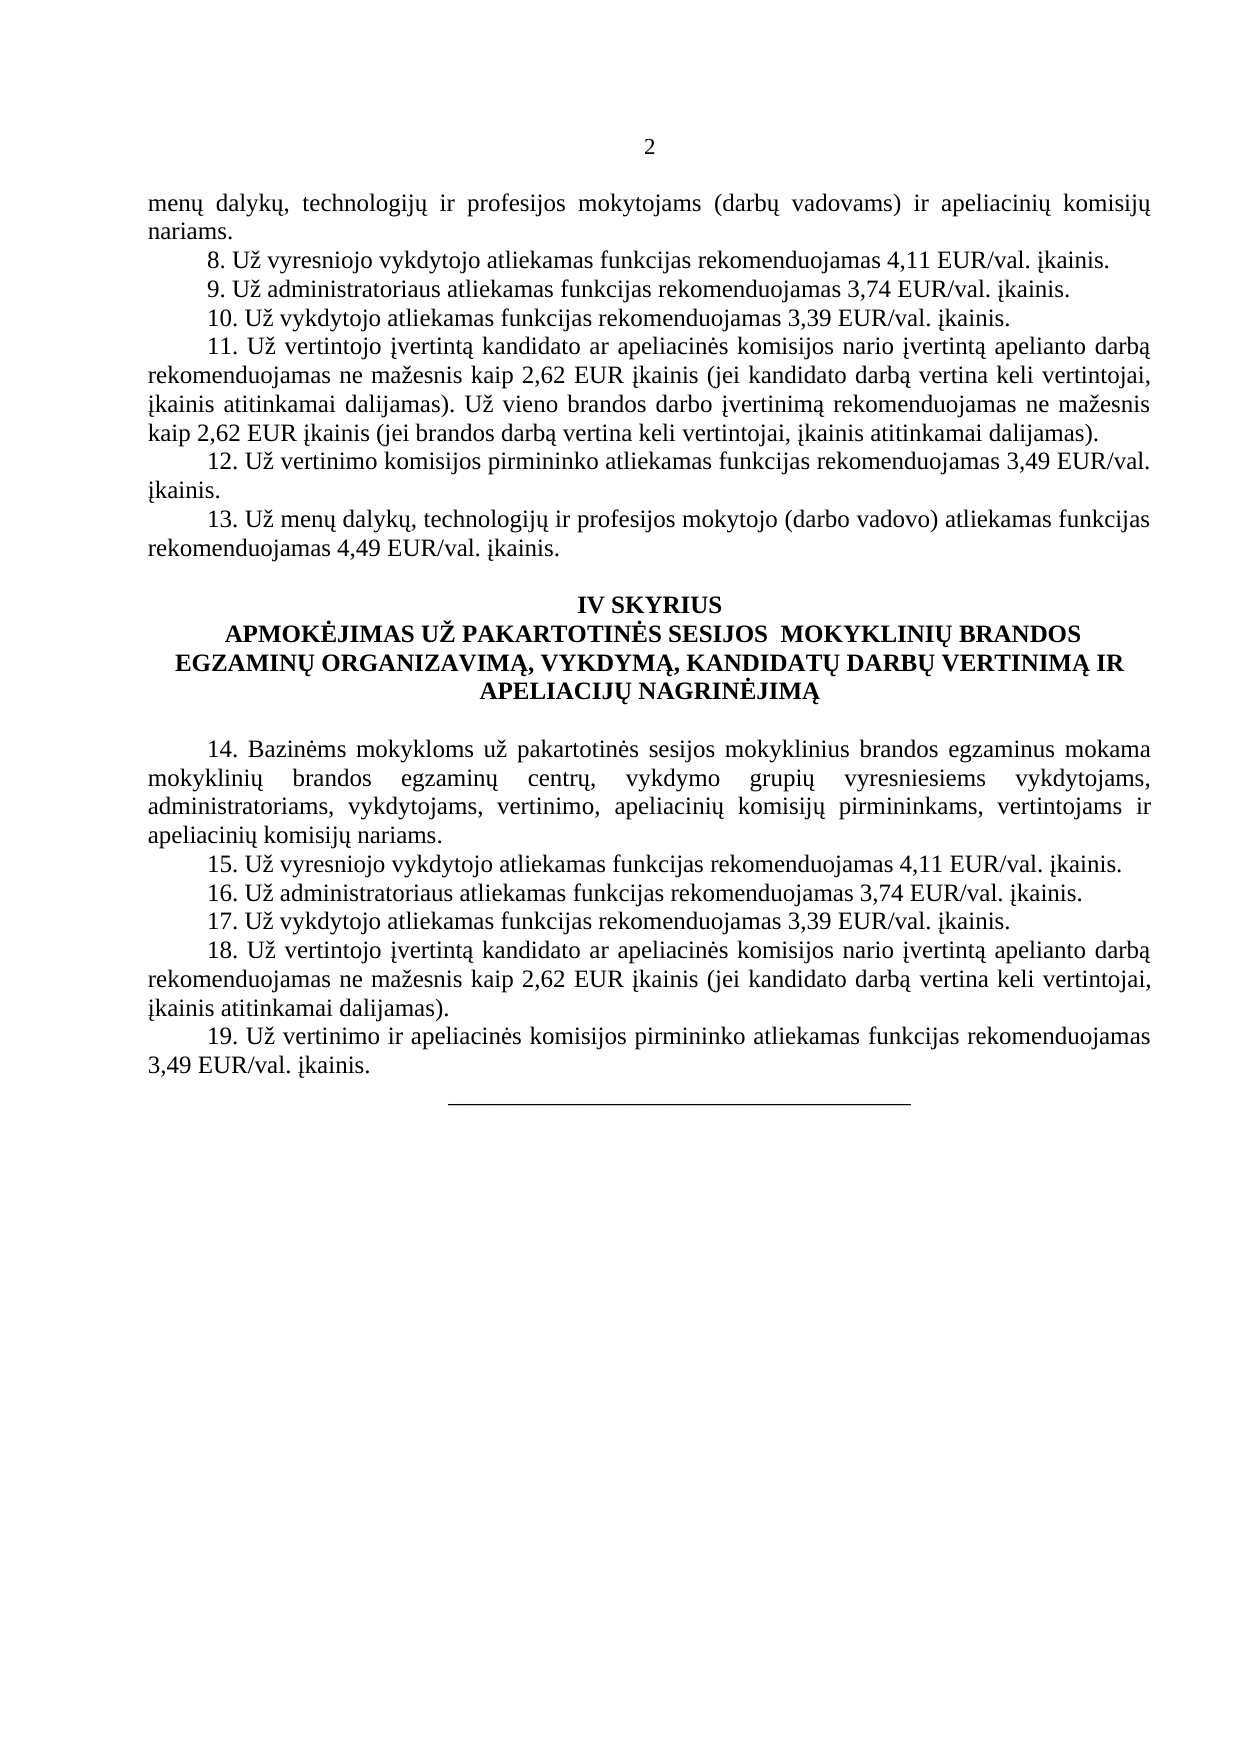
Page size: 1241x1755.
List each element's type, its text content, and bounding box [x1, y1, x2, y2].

text 8. Už vyresniojo vykdytojo atliekamas funkcijas rekomenduojamas 4,11 EUR/val. įkainis. [148, 245, 1152, 274]
text 17. Už vykdytojo atliekamas funkcijas rekomenduojamas 3,39 EUR/val. įkainis. [148, 906, 1152, 935]
text 9. Už administratoriaus atliekamas funkcijas rekomenduojamas 3,74 EUR/val. įkainis. [148, 274, 1152, 303]
text IV SKYRIUS [148, 590, 1152, 619]
text menų dalykų, technologijų ir profesijos mokytojams (darbų vadovams) ir apeliacinių komisijų nariams. [148, 188, 1152, 245]
text 15. Už vyresniojo vykdytojo atliekamas funkcijas rekomenduojamas 4,11 EUR/val. įkainis. [148, 849, 1152, 878]
text 11. Už vertintojo įvertintą kandidato ar apeliacinės komisijos nario įvertintą apelianto darbą rekomenduojamas ne mažesnis kaip 2,62 EUR įkainis (jei kandidato darbą vertina keli vertintojai, įkainis atitinkamai dalijamas). Už vieno brandos darbo įvertinimą rekomenduojamas ne mažesnis kaip 2,62 EUR įkainis (jei brandos darbą vertina keli vertintojai, įkainis atitinkamai dalijamas). [148, 331, 1152, 446]
text 18. Už vertintojo įvertintą kandidato ar apeliacinės komisijos nario įvertintą apelianto darbą rekomenduojamas ne mažesnis kaip 2,62 EUR įkainis (jei kandidato darbą vertina keli vertintojai, įkainis atitinkamai dalijamas). [148, 935, 1152, 1021]
text 10. Už vykdytojo atliekamas funkcijas rekomenduojamas 3,39 EUR/val. įkainis. [148, 303, 1152, 331]
text 19. Už vertinimo ir apeliacinės komisijos pirmininko atliekamas funkcijas rekomenduojamas 3,49 EUR/val. įkainis. [148, 1021, 1152, 1079]
text _____________________________________ [148, 1079, 1152, 1108]
text APMOKĖJIMAS UŽ PAKARTOTINĖS SESIJOS MOKYKLINIŲ BRANDOS EGZAMINŲ ORGANIZAVIMĄ, VYKDYMĄ, KANDIDATŲ DARBŲ VERTINIMĄ IR APELIACIJŲ NAGRINĖJIMĄ [148, 619, 1152, 705]
text 14. Bazinėms mokykloms už pakartotinės sesijos mokyklinius brandos egzaminus mokama mokyklinių brandos egzaminų centrų, vykdymo grupių vyresniesiems vykdytojams, administratoriams, vykdytojams, vertinimo, apeliacinių komisijų pirmininkams, vertintojams ir apeliacinių komisijų nariams. [148, 734, 1152, 849]
text 13. Už menų dalykų, technologijų ir profesijos mokytojo (darbo vadovo) atliekamas funkcijas rekomenduojamas 4,49 EUR/val. įkainis. [148, 504, 1152, 561]
text 16. Už administratoriaus atliekamas funkcijas rekomenduojamas 3,74 EUR/val. įkainis. [148, 878, 1152, 906]
text 12. Už vertinimo komisijos pirmininko atliekamas funkcijas rekomenduojamas 3,49 EUR/val. įkainis. [148, 446, 1152, 504]
